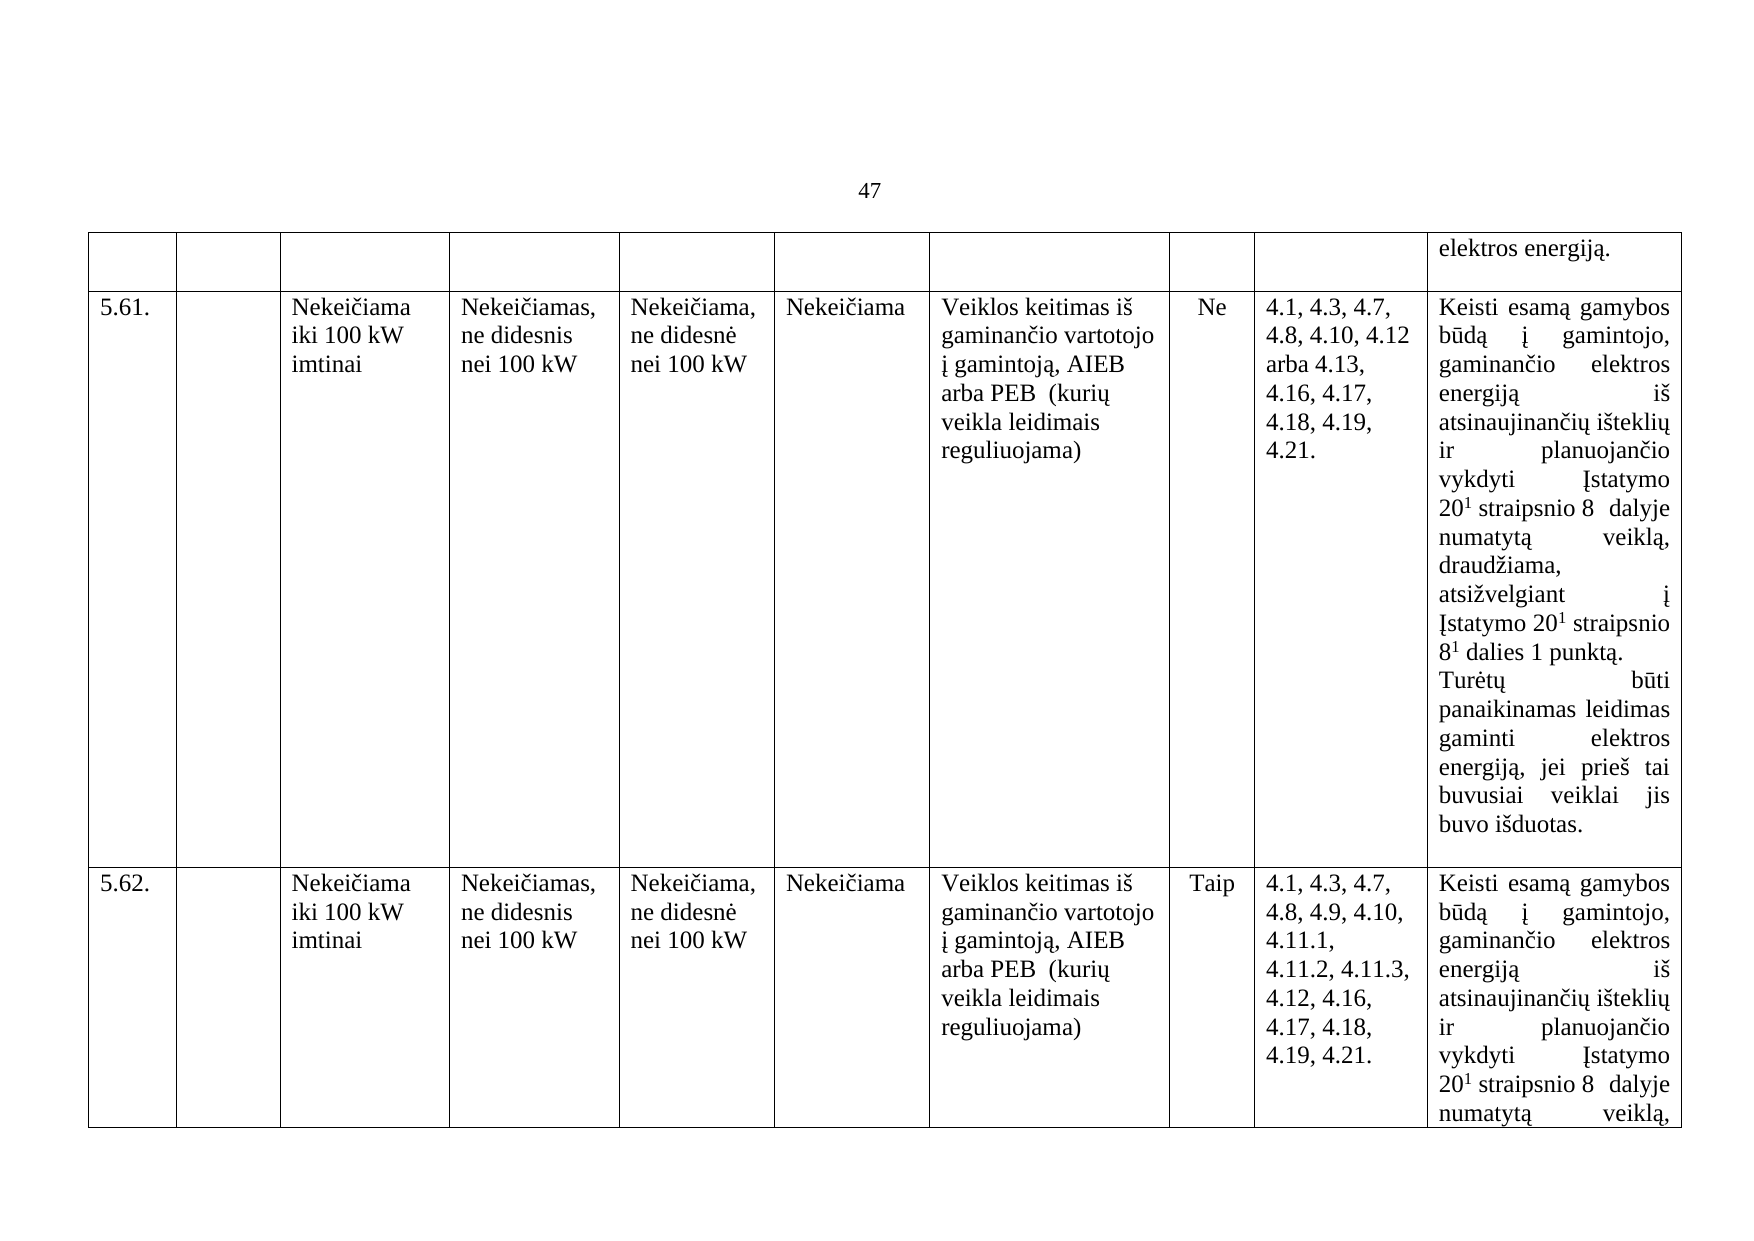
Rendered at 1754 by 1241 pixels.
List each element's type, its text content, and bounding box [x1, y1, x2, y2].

table_cell Nekeičiama iki 100 kW imtinai [281, 868, 449, 1127]
table_cell Nekeičiama [775, 868, 929, 1127]
table_cell [450, 233, 619, 291]
table_cell Nekeičiama, ne didesnė nei 100 kW [620, 868, 774, 1127]
table_cell [177, 292, 280, 867]
table_cell Veiklos keitimas iš gaminančio vartotojo į gamintoją, AIEB arba PEB (kurių veikla leidimais reguliuojama) [930, 868, 1169, 1127]
table_cell [1170, 233, 1254, 291]
table_cell Nekeičiama, ne didesnė nei 100 kW [620, 292, 774, 867]
table_cell ‎4.1, ‎4.3, ‎4.7, ‎4.8, ‎4.10, ‎4.12 arba ‎4.13, ‎4.16, ‎4.17, ‎4.18, ‎4.19, ‎4.21. [1255, 292, 1427, 867]
table_cell Nekeičiama iki 100 kW imtinai [281, 292, 449, 867]
table_cell 5.61. [89, 292, 176, 867]
table_cell [620, 233, 774, 291]
table_cell Veiklos keitimas iš gaminančio vartotojo į gamintoją, AIEB arba PEB (kurių veikla leidimais reguliuojama) [930, 292, 1169, 867]
table_cell ‎4.1, ‎4.3, ‎4.7, ‎4.8, ‎4.9, ‎4.10, ‎4.11.1, ‎4.11.2, ‎4.11.3, ‎4.12, ‎4.16, ‎4.17, ‎4.18, ‎4.19, ‎4.21. [1255, 868, 1427, 1127]
table_cell Taip [1170, 868, 1254, 1127]
table_cell [177, 868, 280, 1127]
table_cell Nekeičiamas, ne didesnis nei 100 kW [450, 292, 619, 867]
table_cell [775, 233, 929, 291]
table_cell [1255, 233, 1427, 291]
table_cell [930, 233, 1169, 291]
table_cell 5.62. [89, 868, 176, 1127]
table_cell [177, 233, 280, 291]
table_cell [89, 233, 176, 291]
table_cell [281, 233, 449, 291]
table_cell Ne [1170, 292, 1254, 867]
table_cell Nekeičiamas, ne didesnis nei 100 kW [450, 868, 619, 1127]
table_cell Nekeičiama [775, 292, 929, 867]
